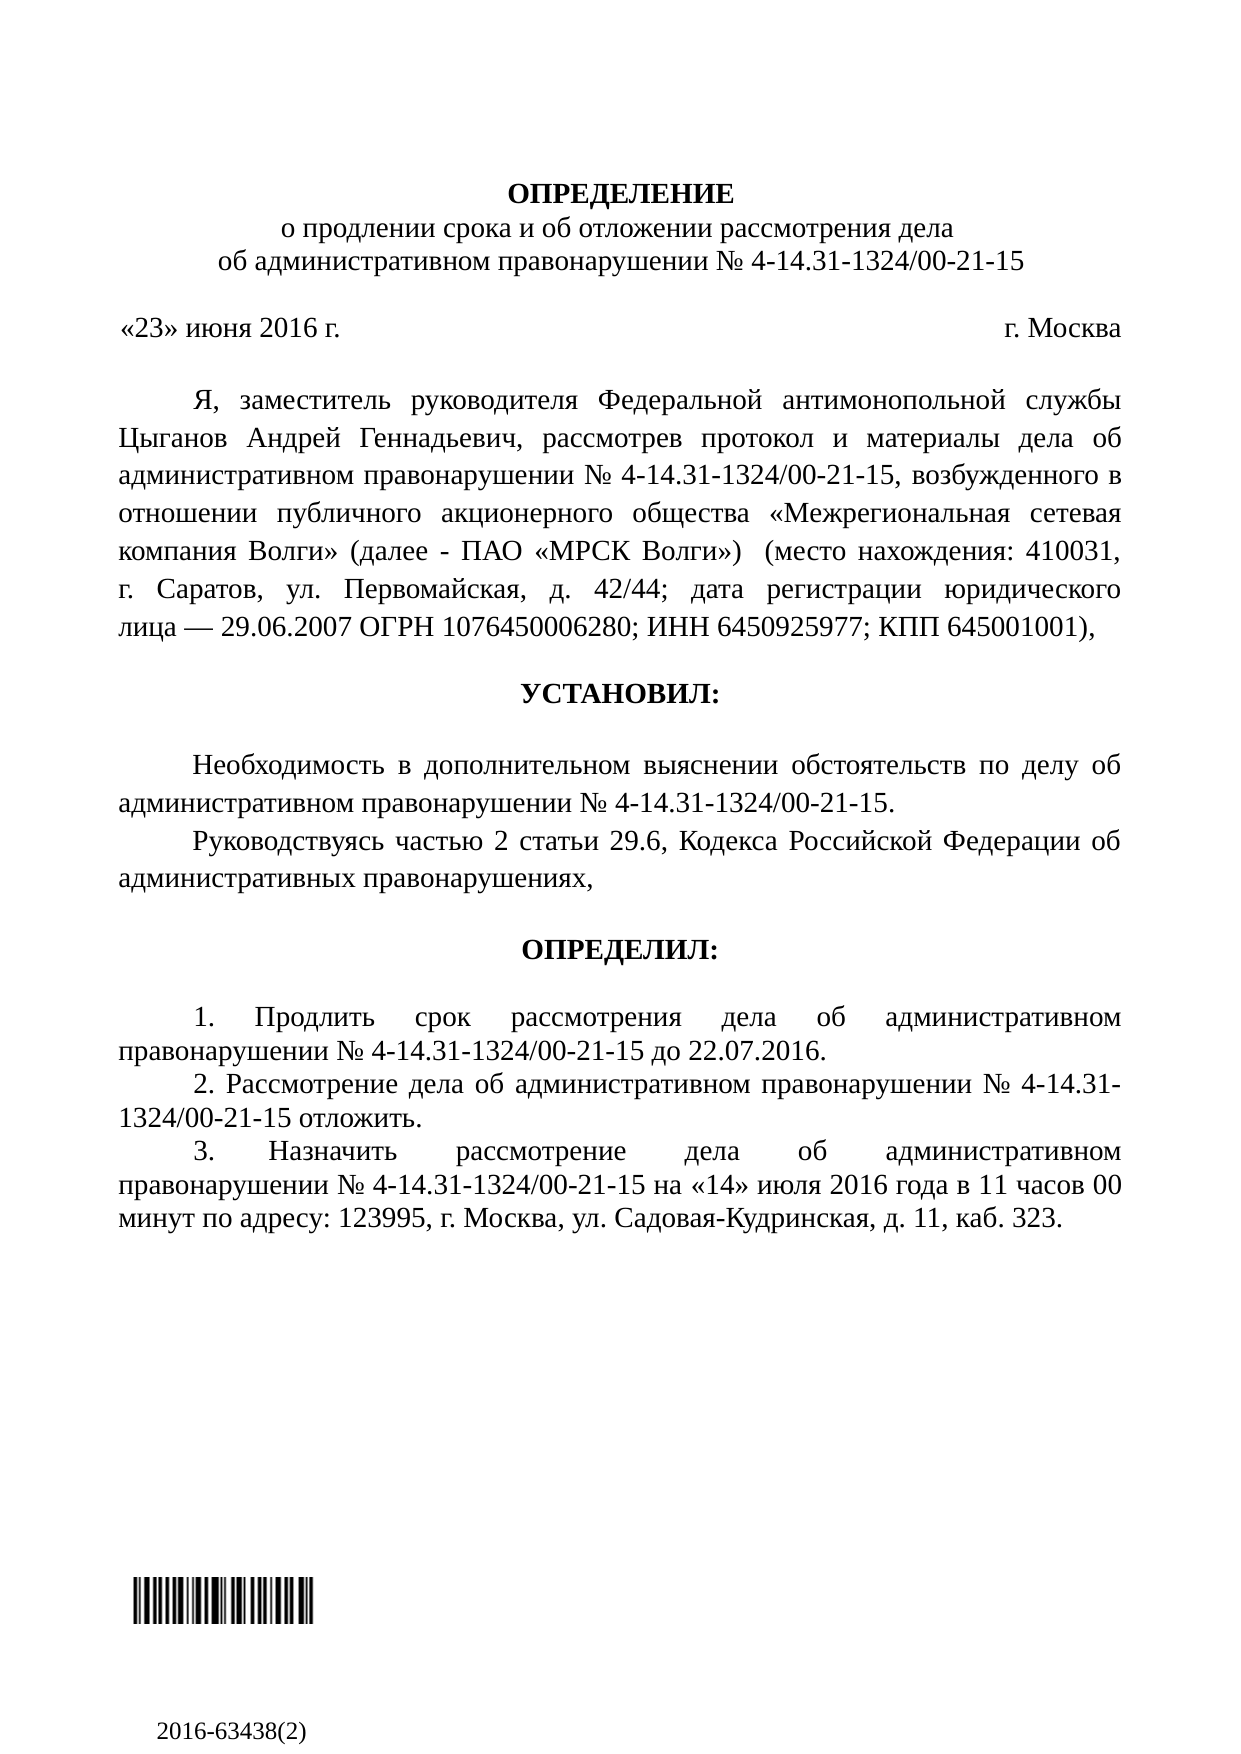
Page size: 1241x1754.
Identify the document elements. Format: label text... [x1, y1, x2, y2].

text об административном правонарушении № 4-14.31-1324/00-21-15 [120, 243, 1122, 277]
list Назначить рассмотрение дела об административном правонарушении № 4-14.31-1324/00-21-15 на «14» июля 2016 года в 11 часов 00 минут по адресу: 123995, г. Москва, ул. Садовая-Кудринская, д. 11, каб. 323. [118, 1133, 1122, 1234]
text ОПРЕДЕЛЕНИЕ [120, 176, 1122, 210]
text Необходимость в дополнительном выяснении обстоятельств по делу об административном правонарушении № 4-14.31-1324/00-21-15. [118, 743, 1122, 818]
text 1. Продлить срок рассмотрения дела об административном правонарушении № 4-14.31-1324/00-21-15 до 22.07.2016. [118, 999, 1122, 1066]
text УСТАНОВИЛ: [118, 676, 1122, 709]
text ОПРЕДЕЛИЛ: [118, 932, 1122, 966]
text 2. Рассмотрение дела об административном правонарушении № 4-14.31-1324/00-21-15 отложить. [118, 1066, 1122, 1133]
picture [118, 1577, 331, 1624]
text Руководствуясь частью 2 статьи 29.6, Кодекса Российской Федерации об административных правонарушениях, [118, 818, 1122, 894]
text «23» июня 2016 г. г. Москва [120, 311, 1122, 344]
text Я, заместитель руководителя Федеральной антимонопольной службы Цыганов Андрей Геннадьевич, рассмотрев протокол и материалы дела об административном правонарушении № 4-14.31-1324/00-21-15, возбужденного в отношении публичного акционерного общества «Межрегиональная сетевая компания Волги» (далее - ПАО «МРСК Волги») (место нахождения: 410031, г. Саратов, ул. Первомайская, д. 42/44; дата регистрации юридического лица — 29.06.2007 ОГРН 1076450006280; ИНН 6450925977; КПП 645001001), [118, 378, 1122, 642]
text о продлении срока и об отложении рассмотрения дела [120, 210, 1122, 243]
